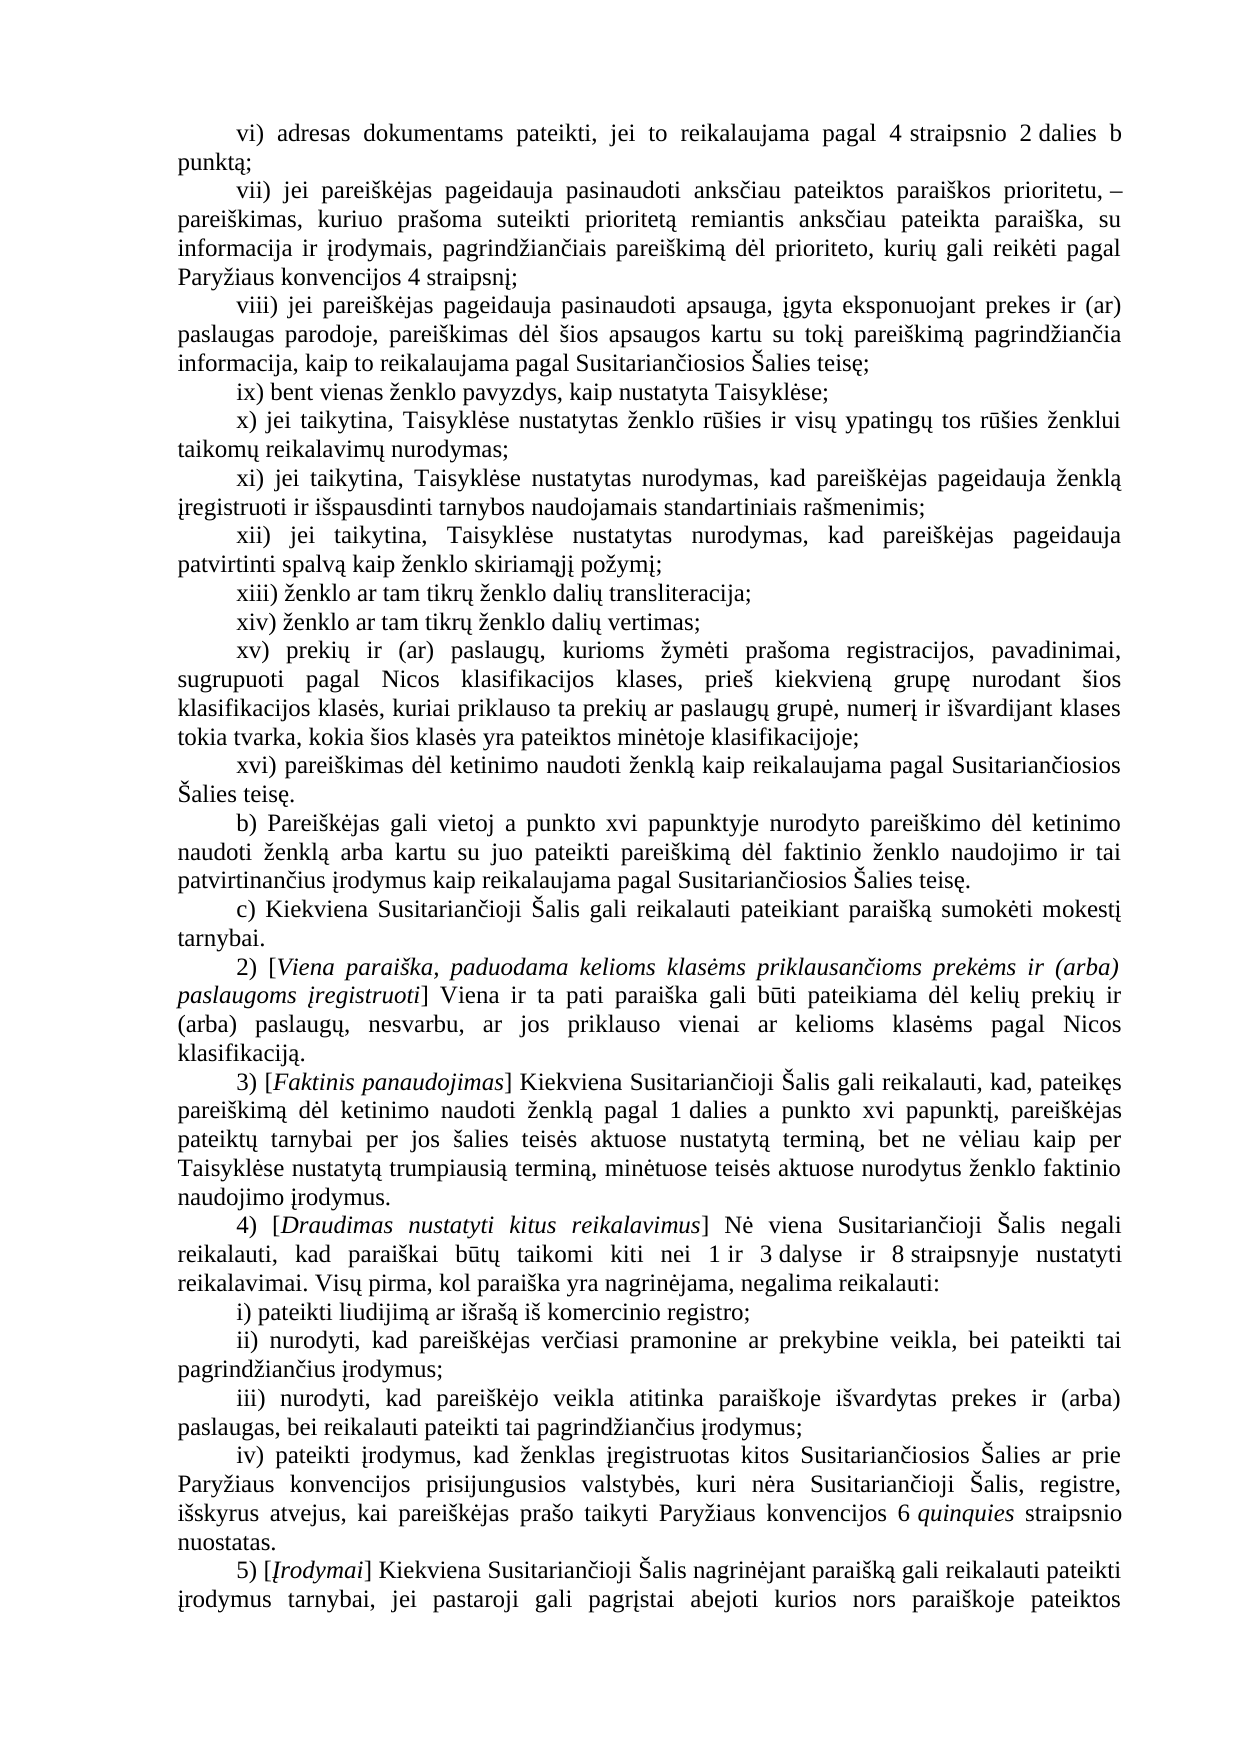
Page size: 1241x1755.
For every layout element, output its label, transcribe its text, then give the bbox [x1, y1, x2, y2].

text xvi) pareiškimas dėl ketinimo naudoti ženklą kaip reikalaujama pagal Susitariančiosios Šalies teisę. [177, 751, 1122, 808]
text xv) prekių ir (ar) paslaugų, kurioms žymėti prašoma registracijos, pavadinimai, sugrupuoti pagal Nicos klasifikacijos klases, prieš kiekvieną grupę nurodant šios klasifikacijos klasės, kuriai priklauso ta prekių ar paslaugų grupė, numerį ir išvardijant klases tokia tvarka, kokia šios klasės yra pateiktos minėtoje klasifikacijoje; [177, 636, 1122, 751]
text xi) jei taikytina, Taisyklėse nustatytas nurodymas, kad pareiškėjas pageidauja ženklą įregistruoti ir išspausdinti tarnybos naudojamais standartiniais rašmenimis; [177, 463, 1122, 521]
text i) pateikti liudijimą ar išrašą iš komercinio registro; [177, 1297, 1122, 1326]
text b) Pareiškėjas gali vietoj a punkto xvi papunktyje nurodyto pareiškimo dėl ketinimo naudoti ženklą arba kartu su juo pateikti pareiškimą dėl faktinio ženklo naudojimo ir tai patvirtinančius įrodymus kaip reikalaujama pagal Susitariančiosios Šalies teisę. [177, 808, 1122, 894]
text x) jei taikytina, Taisyklėse nustatytas ženklo rūšies ir visų ypatingų tos rūšies ženklui taikomų reikalavimų nurodymas; [177, 406, 1122, 463]
text ii) nurodyti, kad pareiškėjas verčiasi pramonine ar prekybine veikla, bei pateikti tai pagrindžiančius įrodymus; [177, 1326, 1122, 1383]
text vii) jei pareiškėjas pageidauja pasinaudoti anksčiau pateiktos paraiškos prioritetu, – pareiškimas, kuriuo prašoma suteikti prioritetą remiantis anksčiau pateikta paraiška, su informacija ir įrodymais, pagrindžiančiais pareiškimą dėl prioriteto, kurių gali reikėti pagal Paryžiaus konvencijos 4 straipsnį; [177, 176, 1122, 291]
text iii) nurodyti, kad pareiškėjo veikla atitinka paraiškoje išvardytas prekes ir (arba) paslaugas, bei reikalauti pateikti tai pagrindžiančius įrodymus; [177, 1383, 1122, 1441]
text c) Kiekviena Susitariančioji Šalis gali reikalauti pateikiant paraišką sumokėti mokestį tarnybai. [177, 894, 1122, 952]
text xiii) ženklo ar tam tikrų ženklo dalių transliteracija; [177, 578, 1122, 607]
text xii) jei taikytina, Taisyklėse nustatytas nurodymas, kad pareiškėjas pageidauja patvirtinti spalvą kaip ženklo skiriamąjį požymį; [177, 521, 1122, 578]
text 2) [Viena paraiška, paduodama kelioms klasėms priklausančioms prekėms ir (arba) paslaugoms įregistruoti] Viena ir ta pati paraiška gali būti pateikiama dėl kelių prekių ir (arba) paslaugų, nesvarbu, ar jos priklauso vienai ar kelioms klasėms pagal Nicos klasifikaciją. [177, 952, 1122, 1067]
text 3) [Faktinis panaudojimas] Kiekviena Susitariančioji Šalis gali reikalauti, kad, pateikęs pareiškimą dėl ketinimo naudoti ženklą pagal 1 dalies a punkto xvi papunktį, pareiškėjas pateiktų tarnybai per jos šalies teisės aktuose nustatytą terminą, bet ne vėliau kaip per Taisyklėse nustatytą trumpiausią terminą, minėtuose teisės aktuose nurodytus ženklo faktinio naudojimo įrodymus. [177, 1067, 1122, 1211]
text 4) [Draudimas nustatyti kitus reikalavimus] Nė viena Susitariančioji Šalis negali reikalauti, kad paraiškai būtų taikomi kiti nei 1 ir 3 dalyse ir 8 straipsnyje nustatyti reikalavimai. Visų pirma, kol paraiška yra nagrinėjama, negalima reikalauti: [177, 1211, 1122, 1297]
text ix) bent vienas ženklo pavyzdys, kaip nustatyta Taisyklėse; [177, 377, 1122, 406]
text viii) jei pareiškėjas pageidauja pasinaudoti apsauga, įgyta eksponuojant prekes ir (ar) paslaugas parodoje, pareiškimas dėl šios apsaugos kartu su tokį pareiškimą pagrindžiančia informacija, kaip to reikalaujama pagal Susitariančiosios Šalies teisę; [177, 291, 1122, 377]
text 5) [Įrodymai] Kiekviena Susitariančioji Šalis nagrinėjant paraišką gali reikalauti pateikti įrodymus tarnybai, jei pastaroji gali pagrįstai abejoti kurios nors paraiškoje pateiktos [177, 1556, 1122, 1613]
text xiv) ženklo ar tam tikrų ženklo dalių vertimas; [177, 607, 1122, 636]
text vi) adresas dokumentams pateikti, jei to reikalaujama pagal 4 straipsnio 2 dalies b punktą; [177, 118, 1122, 176]
text iv) pateikti įrodymus, kad ženklas įregistruotas kitos Susitariančiosios Šalies ar prie Paryžiaus konvencijos prisijungusios valstybės, kuri nėra Susitariančioji Šalis, registre, išskyrus atvejus, kai pareiškėjas prašo taikyti Paryžiaus konvencijos 6 quinquies straipsnio nuostatas. [177, 1441, 1122, 1556]
